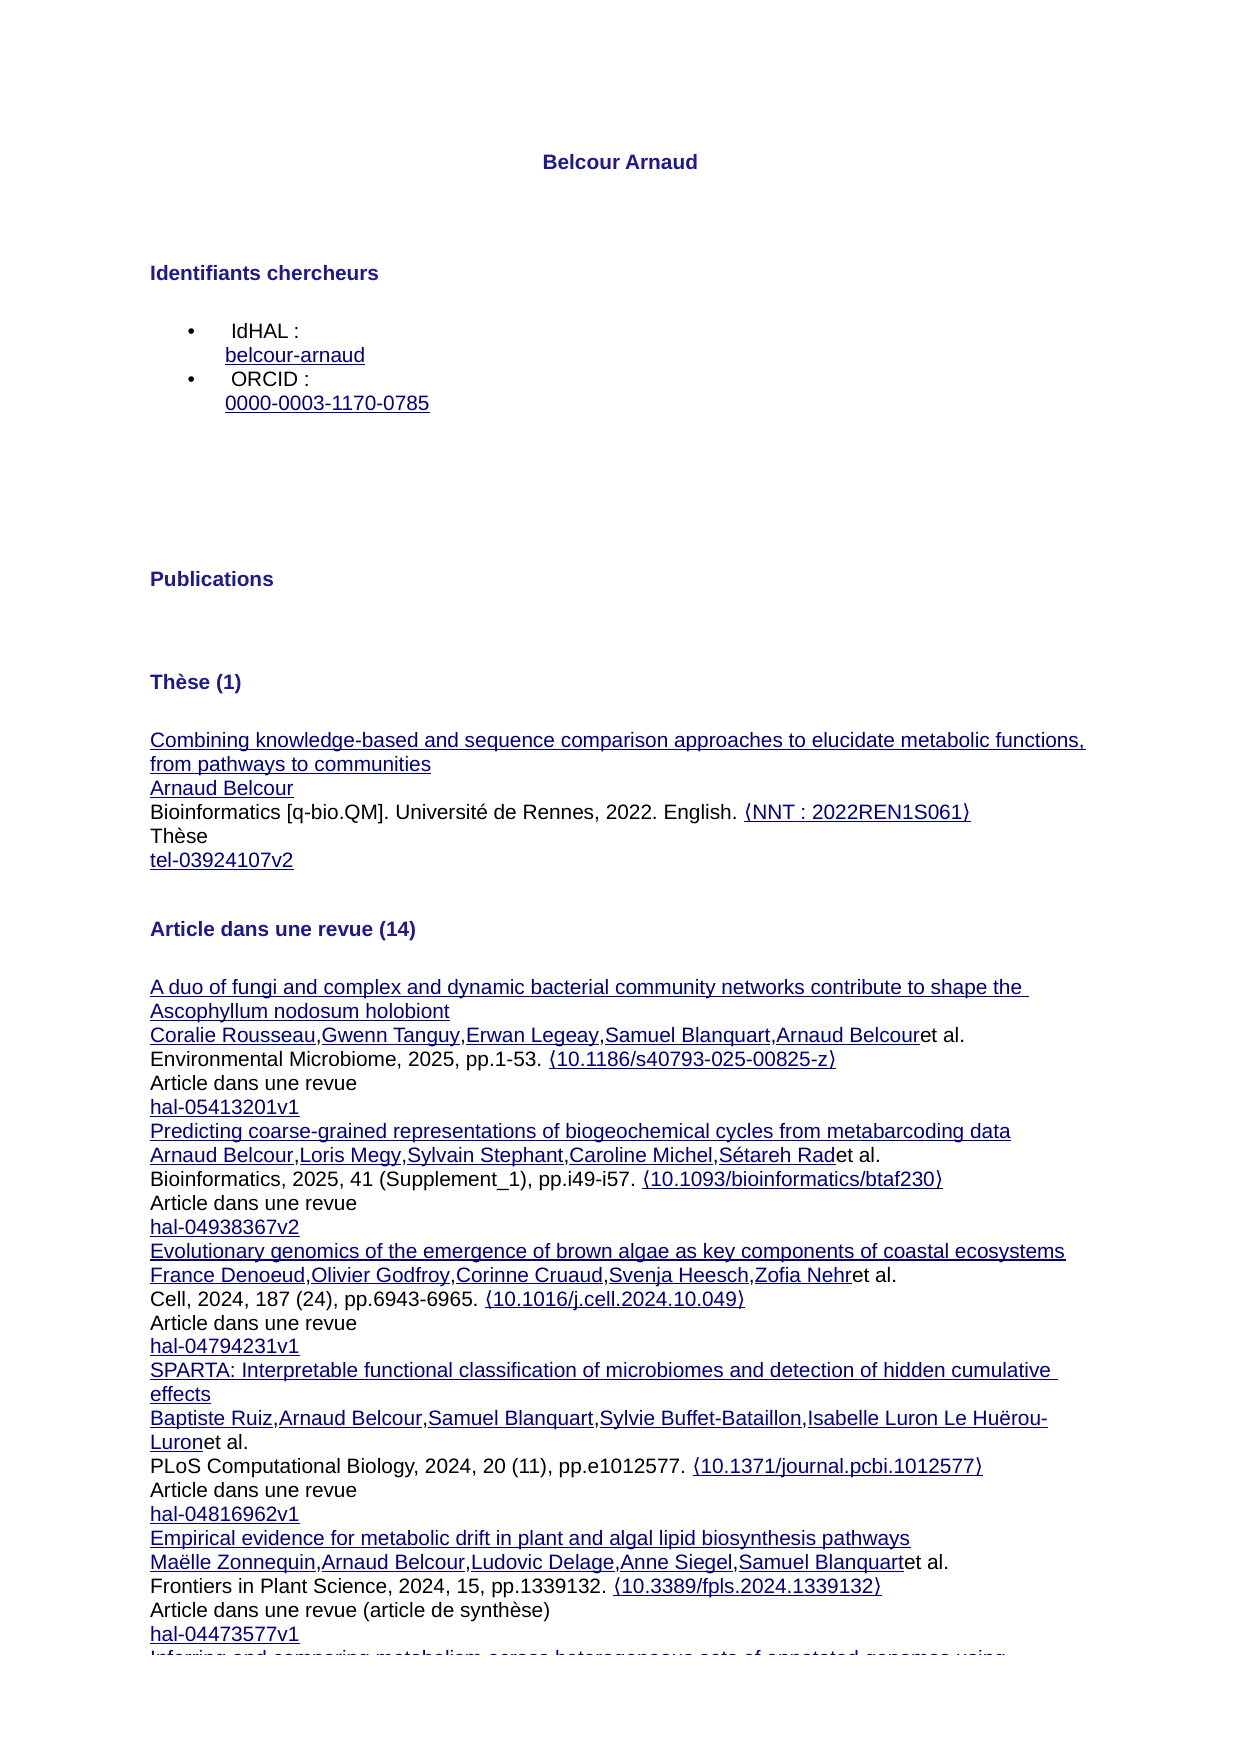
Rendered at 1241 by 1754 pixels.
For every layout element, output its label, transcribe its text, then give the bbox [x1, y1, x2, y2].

table_cell Empirical evidence for metabolic drift in plant and algal lipid biosynthesis pathways Maëlle Zonnequin,Arnaud Belcour,Ludovic Delage,Anne Siegel,Samuel Blanquartet al. Frontiers in Plant Science, 2024, 15, pp.1339132. ⟨10.3389/fpls.2024.1339132⟩ Article dans une revue (article de synthèse) hal-04473577v1 [150, 1526, 1090, 1646]
list IdHAL : [187, 319, 1090, 343]
subtitle Publications [150, 567, 1090, 591]
list ORCID : [187, 367, 1090, 391]
subtitle Thèse (1) [150, 670, 1090, 694]
table_cell Predicting coarse-grained representations of biogeochemical cycles from metabarcoding data Arnaud Belcour,Loris Megy,Sylvain Stephant,Caroline Michel,Sétareh Radet al. Bioinformatics, 2025, 41 (Supplement_1), pp.i49-i57. ⟨10.1093/bioinformatics/btaf230⟩ Article dans une revue hal-04938367v2 [150, 1119, 1090, 1238]
list belcour-arnaud [187, 343, 1090, 367]
table_cell SPARTA: Interpretable functional classification of microbiomes and detection of hidden cumulative effects Baptiste Ruiz,Arnaud Belcour,Samuel Blanquart,Sylvie Buffet-Bataillon,Isabelle Luron Le Huërou-Luronet al. PLoS Computational Biology, 2024, 20 (11), pp.e1012577. ⟨10.1371/journal.pcbi.1012577⟩ Article dans une revue hal-04816962v1 [150, 1358, 1090, 1526]
list 0000-0003-1170-0785 [187, 391, 1090, 414]
subtitle Belcour Arnaud [150, 150, 1090, 174]
table_header A duo of fungi and complex and dynamic bacterial community networks contribute to shape the Ascophyllum nodosum holobiont Coralie Rousseau,Gwenn Tanguy,Erwan Legeay,Samuel Blanquart,Arnaud Belcouret al. Environmental Microbiome, 2025, pp.1-53. ⟨10.1186/s40793-025-00825-z⟩ Article dans une revue hal-05413201v1 [150, 975, 1090, 1119]
subtitle Article dans une revue (14) [150, 917, 1090, 941]
subtitle Identifiants chercheurs [150, 260, 1090, 284]
table_cell Inferring and comparing metabolism across heterogeneous sets of annotated genomes using AuCoMe Arnaud Belcour,Jeanne Got,Méziane Aite,Ludovic Delage,Jonas Collénet al. Genome Research, 2023, 33, pp.972 - 987. ⟨10.1101/gr.277056.122⟩ Article dans une revue hal-04192851v3 [150, 1646, 1090, 1655]
table_cell Evolutionary genomics of the emergence of brown algae as key components of coastal ecosystems France Denoeud,Olivier Godfroy,Corinne Cruaud,Svenja Heesch,Zofia Nehret al. Cell, 2024, 187 (24), pp.6943-6965. ⟨10.1016/j.cell.2024.10.049⟩ Article dans une revue hal-04794231v1 [150, 1239, 1090, 1358]
table_header Combining knowledge-based and sequence comparison approaches to elucidate metabolic functions, from pathways to communities Arnaud Belcour Bioinformatics [q-bio.QM]. Université de Rennes, 2022. English. ⟨NNT : 2022REN1S061⟩ Thèse tel-03924107v2 [150, 728, 1090, 872]
